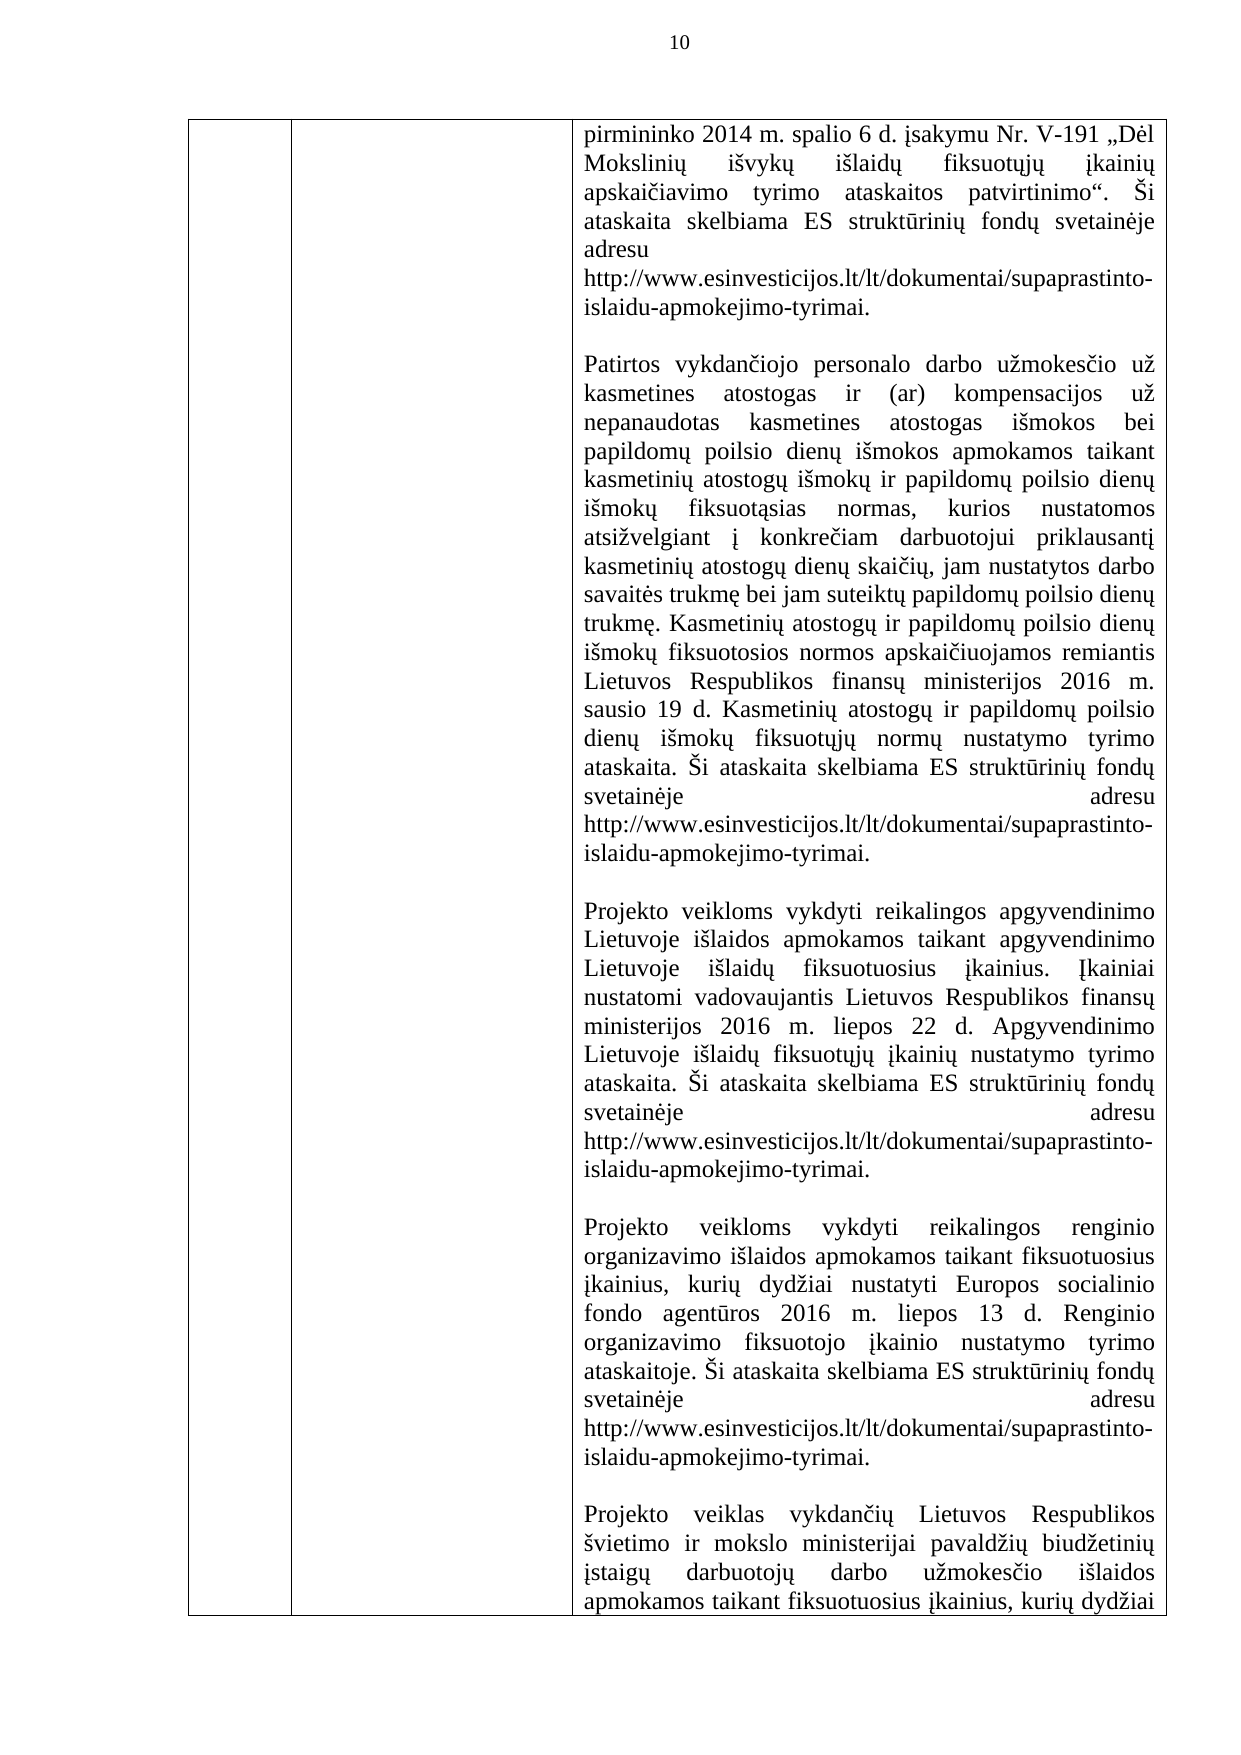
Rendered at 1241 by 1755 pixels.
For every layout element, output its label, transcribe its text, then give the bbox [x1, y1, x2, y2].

table_cell [189, 120, 291, 1614]
table_cell pirmininko 2014 m. spalio 6 d. įsakymu Nr. V-191 „Dėl Mokslinių išvykų išlaidų fiksuotųjų įkainių apskaičiavimo tyrimo ataskaitos patvirtinimo“. Ši ataskaita skelbiama ES struktūrinių fondų svetainėje adresu http://www.esinvesticijos.lt/lt/dokumentai/supaprastinto-islaidu-apmokejimo-tyrimai. Patirtos vykdančiojo personalo darbo užmokesčio už kasmetines atostogas ir (ar) kompensacijos už nepanaudotas kasmetines atostogas išmokos bei papildomų poilsio dienų išmokos apmokamos taikant kasmetinių atostogų išmokų ir papildomų poilsio dienų išmokų fiksuotąsias normas, kurios nustatomos atsižvelgiant į konkrečiam darbuotojui priklausantį kasmetinių atostogų dienų skaičių, jam nustatytos darbo savaitės trukmę bei jam suteiktų papildomų poilsio dienų trukmę. Kasmetinių atostogų ir papildomų poilsio dienų išmokų fiksuotosios normos apskaičiuojamos remiantis Lietuvos Respublikos finansų ministerijos 2016 m. sausio 19 d. Kasmetinių atostogų ir papildomų poilsio dienų išmokų fiksuotųjų normų nustatymo tyrimo ataskaita. Ši ataskaita skelbiama ES struktūrinių fondų svetainėje adresu http://www.esinvesticijos.lt/lt/dokumentai/supaprastinto-islaidu-apmokejimo-tyrimai. Projekto veikloms vykdyti reikalingos apgyvendinimo Lietuvoje išlaidos apmokamos taikant apgyvendinimo Lietuvoje išlaidų fiksuotuosius įkainius. Įkainiai nustatomi vadovaujantis Lietuvos Respublikos finansų ministerijos 2016 m. liepos 22 d. Apgyvendinimo Lietuvoje išlaidų fiksuotųjų įkainių nustatymo tyrimo ataskaita. Ši ataskaita skelbiama ES struktūrinių fondų svetainėje adresu http://www.esinvesticijos.lt/lt/dokumentai/supaprastinto-islaidu-apmokejimo-tyrimai. Projekto veikloms vykdyti reikalingos renginio organizavimo išlaidos apmokamos taikant fiksuotuosius įkainius, kurių dydžiai nustatyti Europos socialinio fondo agentūros 2016 m. liepos 13 d. Renginio organizavimo fiksuotojo įkainio nustatymo tyrimo ataskaitoje. Ši ataskaita skelbiama ES struktūrinių fondų svetainėje adresu http://www.esinvesticijos.lt/lt/dokumentai/supaprastinto-islaidu-apmokejimo-tyrimai. Projekto veiklas vykdančių Lietuvos Respublikos švietimo ir mokslo ministerijai pavaldžių biudžetinių įstaigų darbuotojų darbo užmokesčio išlaidos apmokamos taikant fiksuotuosius įkainius, kurių dydžiai [573, 120, 1166, 1614]
table_cell [292, 120, 572, 1614]
